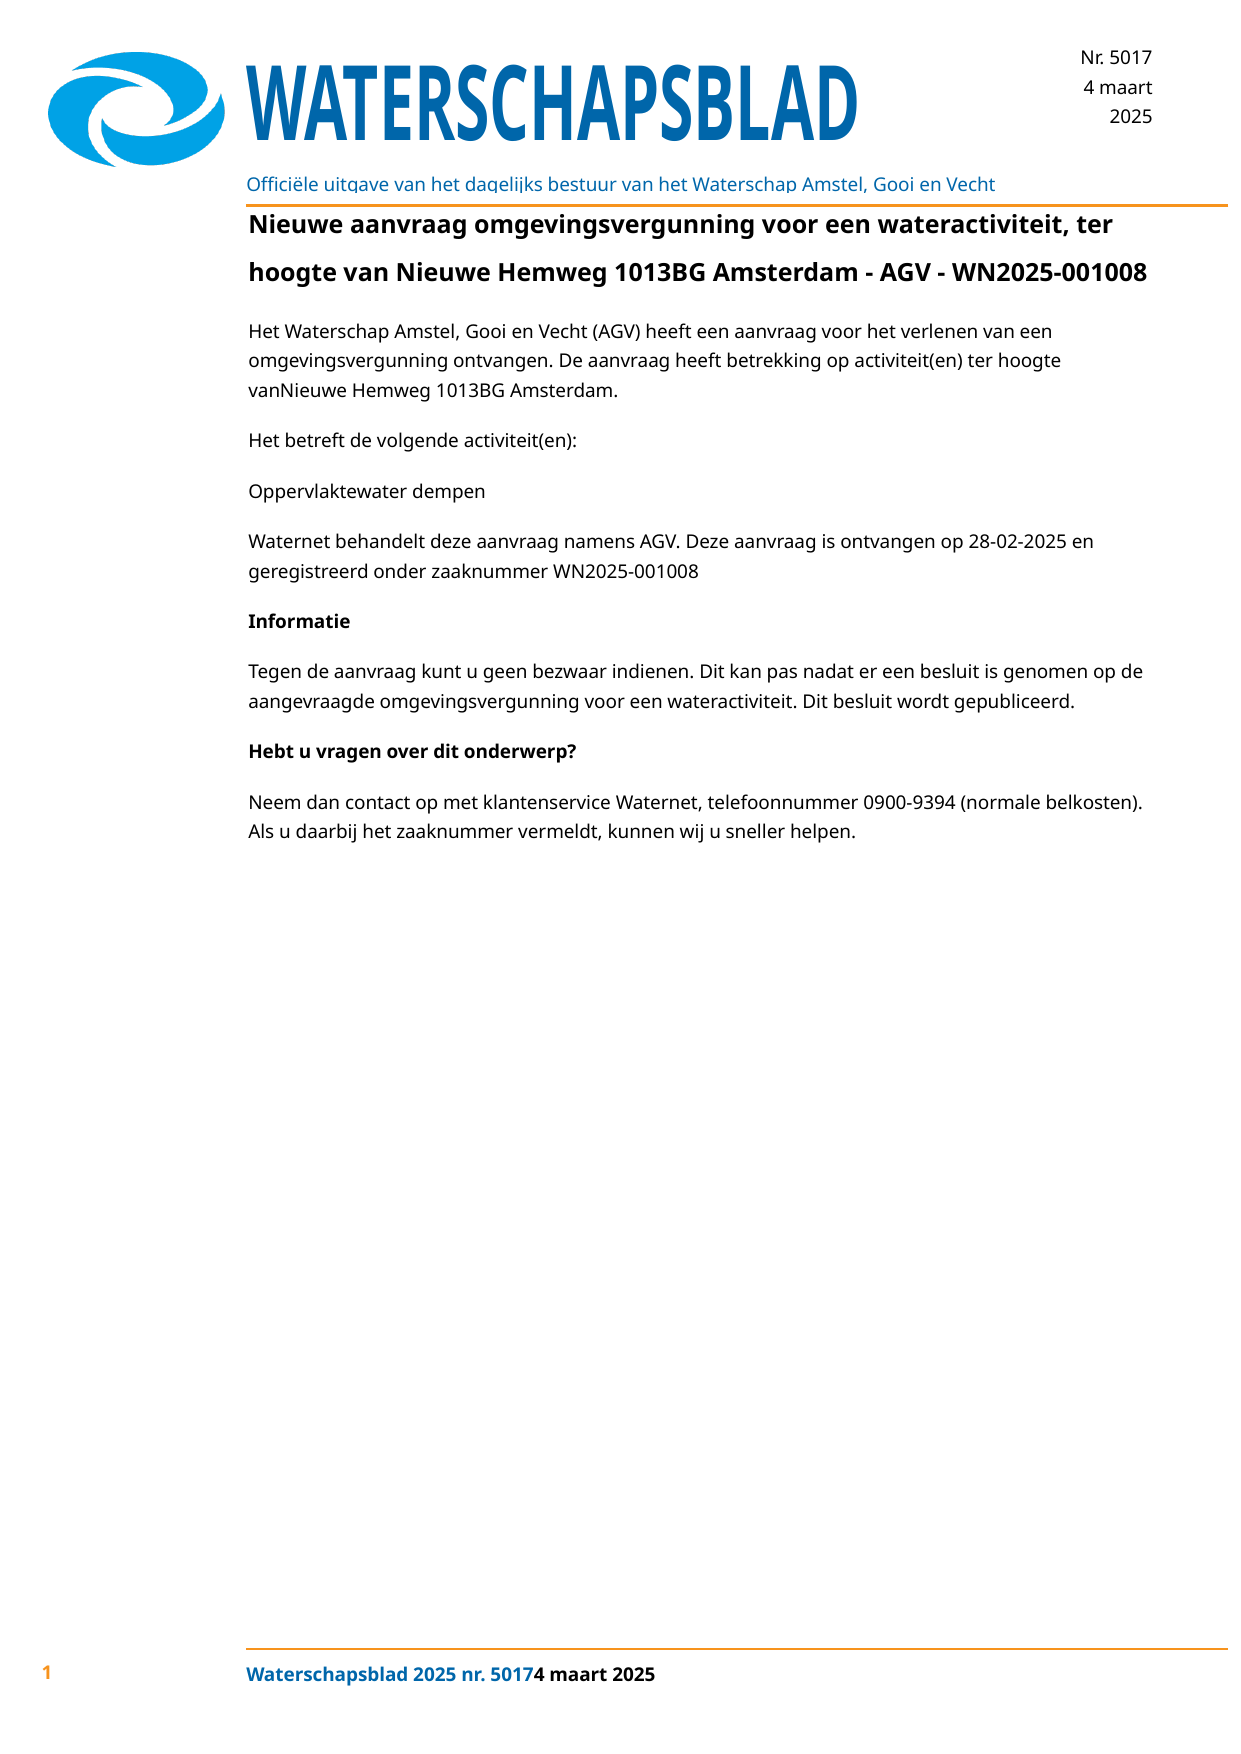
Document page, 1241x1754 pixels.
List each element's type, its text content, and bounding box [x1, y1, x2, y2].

text Tegen de aanvraag kunt u geen bezwaar indienen. Dit kan pas nadat er een besluit is genomen op de aangevraagde omgevingsvergunning voor een wateractiviteit. Dit besluit wordt gepubliceerd. [248, 659, 1152, 714]
text Het Waterschap Amstel, Gooi en Vecht (AGV) heeft een aanvraag voor het verlenen van een omgevingsvergunning ontvangen. De aanvraag heeft betrekking op activiteit(en) ter hoogte vanNieuwe Hemweg 1013BG Amsterdam. [248, 318, 1152, 403]
text Neem dan contact op met klantenservice Waternet, telefoonnummer 0900-9394 (normale belkosten). Als u daarbij het zaaknummer vermeldt, kunnen wij u sneller helpen. [248, 789, 1152, 844]
text Waternet behandelt deze aanvraag namens AGV. Deze aanvraag is ontvangen op 28-02-2025 en geregistreerd onder zaaknummer WN2025-001008 [248, 528, 1152, 584]
text Informatie [248, 608, 1152, 634]
text Hebt u vragen over dit onderwerp? [248, 739, 1152, 764]
text Oppervlaktewater dempen [248, 478, 1152, 504]
text Het betreft de volgende activiteit(en): [248, 427, 1152, 453]
picture [41, 47, 231, 172]
text Nieuwe aanvraag omgevingsvergunning voor een wateractiviteit, ter hoogte van Nieuwe Hemweg 1013BG Amsterdam - AGV - WN2025-001008 [248, 207, 1152, 288]
